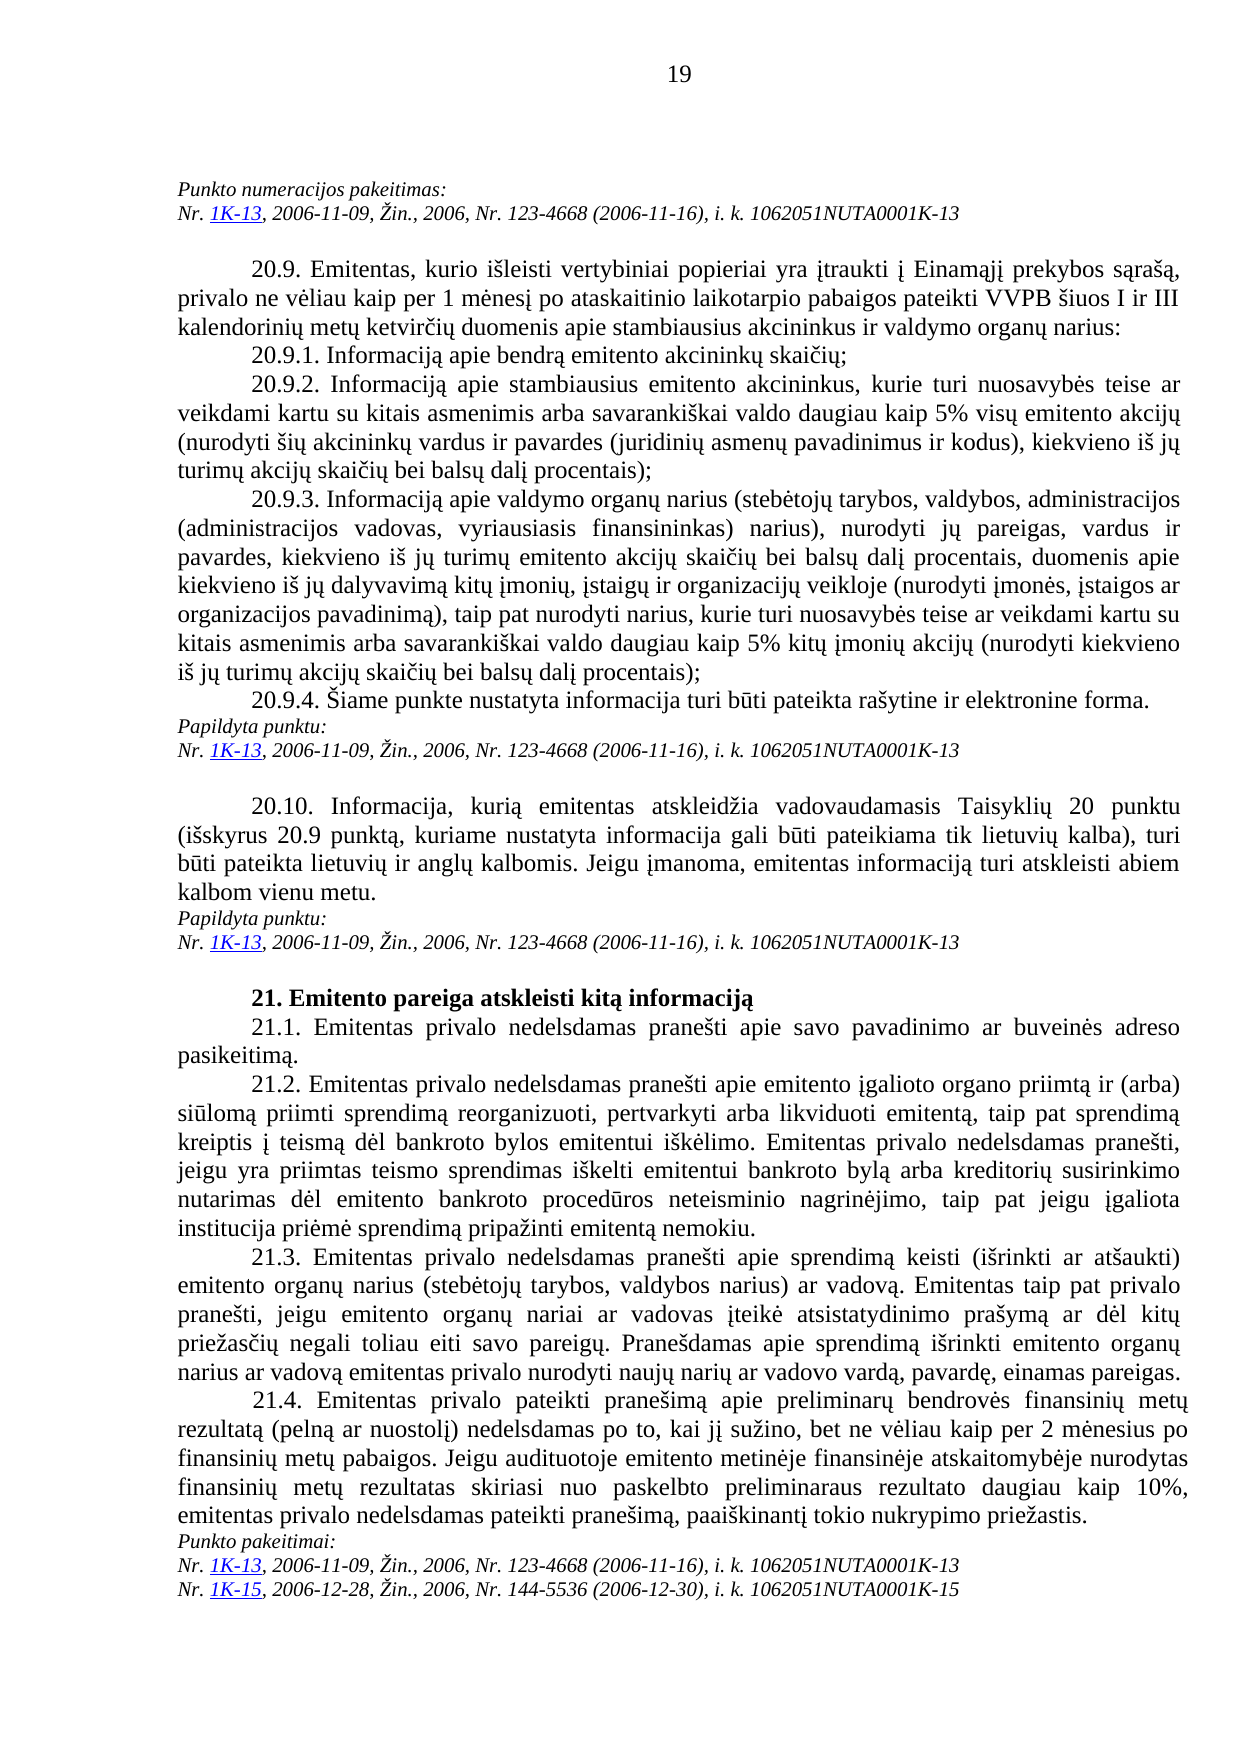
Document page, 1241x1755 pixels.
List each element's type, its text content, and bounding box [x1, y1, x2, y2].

text Nr. 1K-13, 2006-11-09, Žin., 2006, Nr. 123-4668 (2006-11-16), i. k. 1062051NUTA0001K-13 [177, 738, 1181, 762]
text 21. Emitento pareiga atskleisti kitą informaciją [177, 983, 1181, 1012]
text Nr. 1K-13, 2006-11-09, Žin., 2006, Nr. 123-4668 (2006-11-16), i. k. 1062051NUTA0001K-13 [177, 201, 1181, 225]
text Nr. 1K-15, 2006-12-28, Žin., 2006, Nr. 144-5536 (2006-12-30), i. k. 1062051NUTA0001K-15 [177, 1577, 1181, 1601]
text 20.10. Informacija, kurią emitentas atskleidžia vadovaudamasis Taisyklių 20 punktu (išskyrus 20.9 punktą, kuriame nustatyta informacija gali būti pateikiama tik lietuvių kalba), turi būti pateikta lietuvių ir anglų kalbomis. Jeigu įmanoma, emitentas informaciją turi atskleisti abiem kalbom vienu metu. [177, 791, 1181, 906]
text Punkto numeracijos pakeitimas: [177, 177, 1181, 201]
text 20.9. Emitentas, kurio išleisti vertybiniai popieriai yra įtraukti į Einamąjį prekybos sąrašą, privalo ne vėliau kaip per 1 mėnesį po ataskaitinio laikotarpio pabaigos pateikti VVPB šiuos I ir III kalendorinių metų ketvirčių duomenis apie stambiausius akcininkus ir valdymo organų narius: [177, 254, 1181, 340]
text 21.1. Emitentas privalo nedelsdamas pranešti apie savo pavadinimo ar buveinės adreso pasikeitimą. [177, 1012, 1181, 1069]
text 20.9.1. Informaciją apie bendrą emitento akcininkų skaičių; [177, 340, 1181, 369]
text Papildyta punktu: [177, 714, 1181, 738]
text Nr. 1K-13, 2006-11-09, Žin., 2006, Nr. 123-4668 (2006-11-16), i. k. 1062051NUTA0001K-13 [177, 1553, 1181, 1577]
text 20.9.4. Šiame punkte nustatyta informacija turi būti pateikta rašytine ir elektronine forma. [177, 685, 1181, 714]
text Papildyta punktu: [177, 906, 1181, 930]
text 20.9.3. Informaciją apie valdymo organų narius (stebėtojų tarybos, valdybos, administracijos (administracijos vadovas, vyriausiasis finansininkas) narius), nurodyti jų pareigas, vardus ir pavardes, kiekvieno iš jų turimų emitento akcijų skaičių bei balsų dalį procentais, duomenis apie kiekvieno iš jų dalyvavimą kitų įmonių, įstaigų ir organizacijų veikloje (nurodyti įmonės, įstaigos ar organizacijos pavadinimą), taip pat nurodyti narius, kurie turi nuosavybės teise ar veikdami kartu su kitais asmenimis arba savarankiškai valdo daugiau kaip 5% kitų įmonių akcijų (nurodyti kiekvieno iš jų turimų akcijų skaičių bei balsų dalį procentais); [177, 484, 1181, 685]
text 21.4. Emitentas privalo pateikti pranešimą apie preliminarų bendrovės finansinių metų rezultatą (pelną ar nuostolį) nedelsdamas po to, kai jį sužino, bet ne vėliau kaip per 2 mėnesius po finansinių metų pabaigos. Jeigu audituotoje emitento metinėje finansinėje atskaitomybėje nurodytas finansinių metų rezultatas skiriasi nuo paskelbto preliminaraus rezultato daugiau kaip 10%, emitentas privalo nedelsdamas pateikti pranešimą, paaiškinantį tokio nukrypimo priežastis. [177, 1385, 1190, 1529]
text Nr. 1K-13, 2006-11-09, Žin., 2006, Nr. 123-4668 (2006-11-16), i. k. 1062051NUTA0001K-13 [177, 930, 1181, 954]
text Punkto pakeitimai: [177, 1529, 1181, 1553]
text 20.9.2. Informaciją apie stambiausius emitento akcininkus, kurie turi nuosavybės teise ar veikdami kartu su kitais asmenimis arba savarankiškai valdo daugiau kaip 5% visų emitento akcijų (nurodyti šių akcininkų vardus ir pavardes (juridinių asmenų pavadinimus ir kodus), kiekvieno iš jų turimų akcijų skaičių bei balsų dalį procentais); [177, 369, 1181, 484]
text 21.2. Emitentas privalo nedelsdamas pranešti apie emitento įgalioto organo priimtą ir (arba) siūlomą priimti sprendimą reorganizuoti, pertvarkyti arba likviduoti emitentą, taip pat sprendimą kreiptis į teismą dėl bankroto bylos emitentui iškėlimo. Emitentas privalo nedelsdamas pranešti, jeigu yra priimtas teismo sprendimas iškelti emitentui bankroto bylą arba kreditorių susirinkimo nutarimas dėl emitento bankroto procedūros neteisminio nagrinėjimo, taip pat jeigu įgaliota institucija priėmė sprendimą pripažinti emitentą nemokiu. [177, 1069, 1181, 1242]
text 21.3. Emitentas privalo nedelsdamas pranešti apie sprendimą keisti (išrinkti ar atšaukti) emitento organų narius (stebėtojų tarybos, valdybos narius) ar vadovą. Emitentas taip pat privalo pranešti, jeigu emitento organų nariai ar vadovas įteikė atsistatydinimo prašymą ar dėl kitų priežasčių negali toliau eiti savo pareigų. Pranešdamas apie sprendimą išrinkti emitento organų narius ar vadovą emitentas privalo nurodyti naujų narių ar vadovo vardą, pavardę, einamas pareigas. [177, 1242, 1181, 1385]
